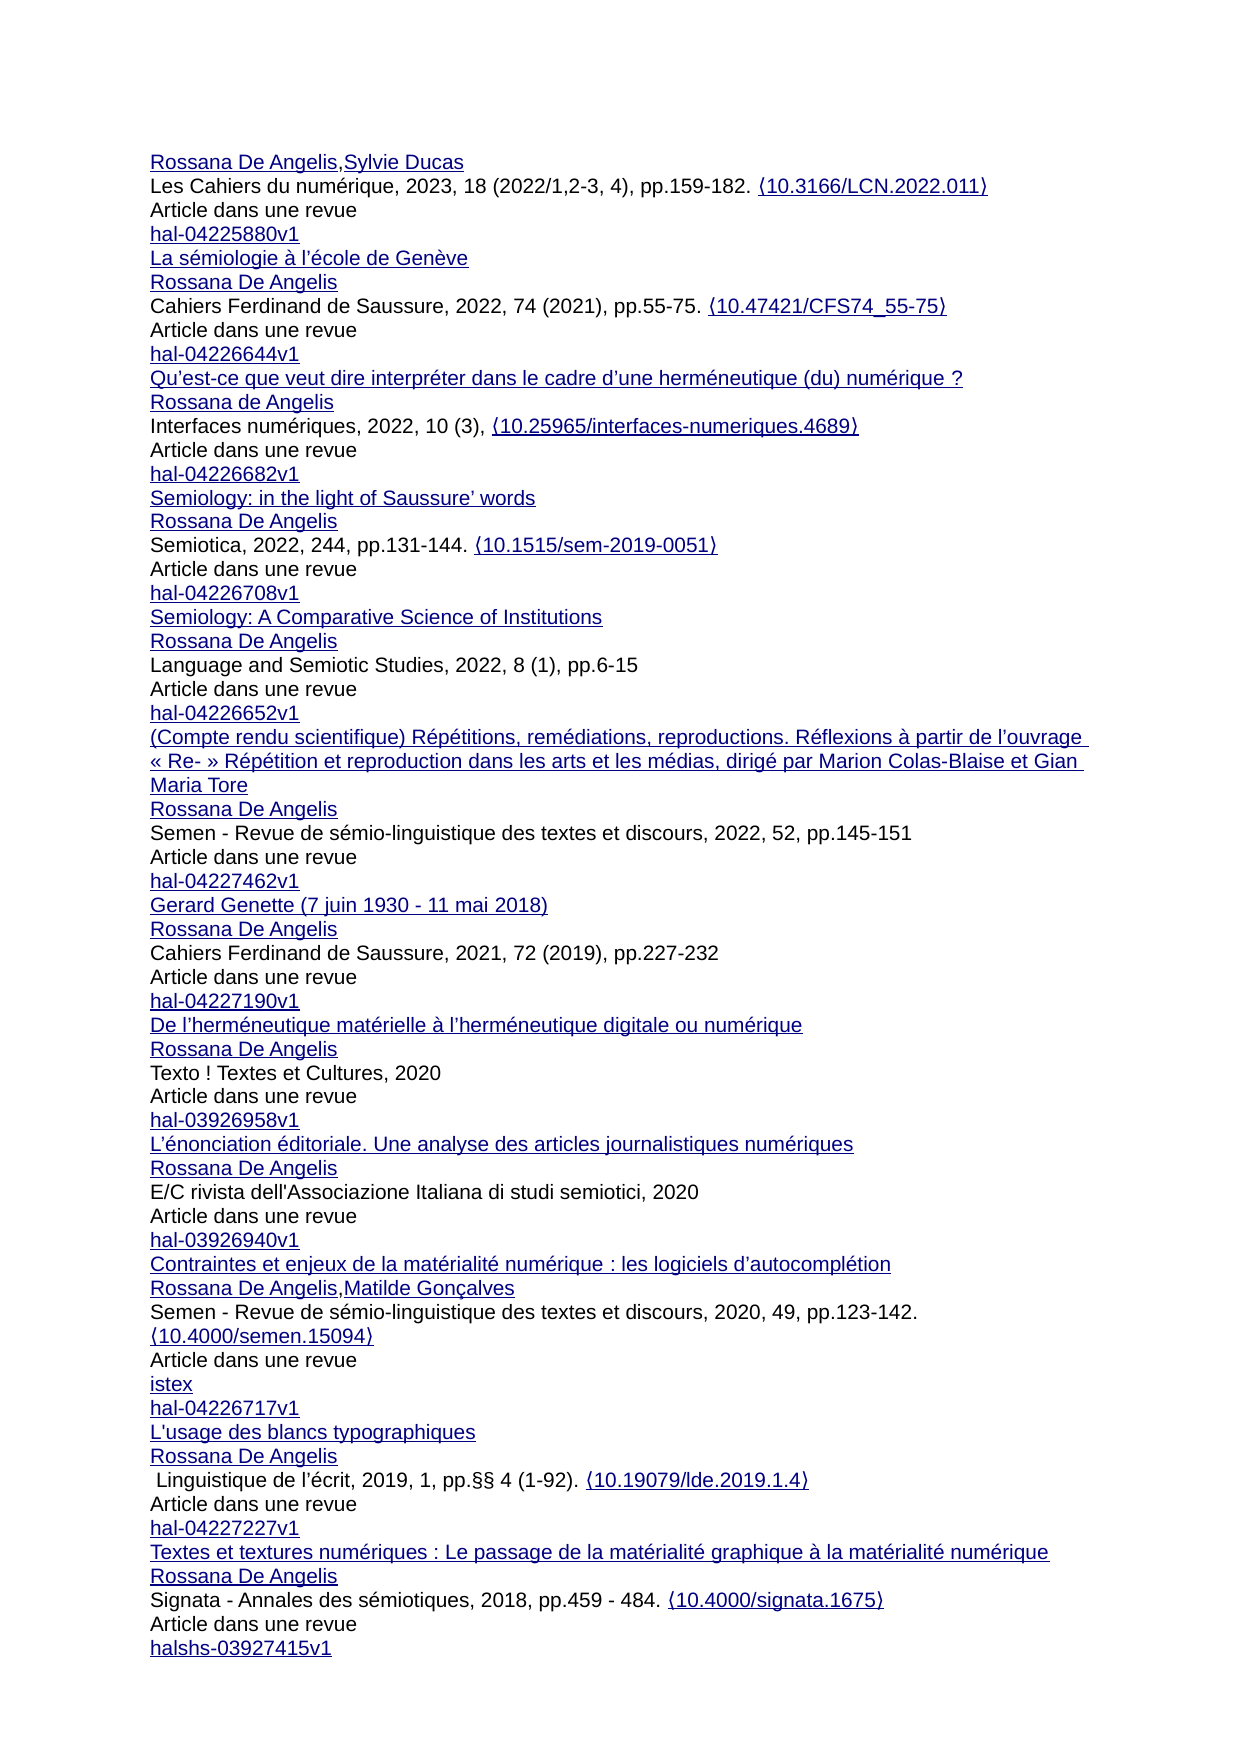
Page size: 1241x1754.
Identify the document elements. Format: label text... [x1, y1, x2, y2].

table_cell Rossana De Angelis,Sylvie Ducas Les Cahiers du numérique, 2023, 18 (2022/1,2-3, 4), pp.159-182. ⟨10.3166/LCN.2022.011⟩ Article dans une revue hal-04225880v1 [150, 150, 1090, 246]
table_cell Gerard Genette (7 juin 1930 - 11 mai 2018) Rossana De Angelis Cahiers Ferdinand de Saussure, 2021, 72 (2019), pp.227-232 Article dans une revue hal-04227190v1 [150, 893, 1090, 1012]
table_cell L’énonciation éditoriale. Une analyse des articles journalistiques numériques Rossana De Angelis E/C rivista dell'Associazione Italiana di studi semiotici, 2020 Article dans une revue hal-03926940v1 [150, 1132, 1090, 1252]
table_cell Textes et textures numériques : Le passage de la matérialité graphique à la matérialité numérique Rossana De Angelis Signata - Annales des sémiotiques, 2018, pp.459 - 484. ⟨10.4000/signata.1675⟩ Article dans une revue halshs-03927415v1 [150, 1540, 1090, 1659]
table_cell La sémiologie à l’école de Genève Rossana De Angelis Cahiers Ferdinand de Saussure, 2022, 74 (2021), pp.55-75. ⟨10.47421/CFS74_55-75⟩ Article dans une revue hal-04226644v1 [150, 246, 1090, 366]
table_cell Contraintes et enjeux de la matérialité numérique : les logiciels d’autocomplétion Rossana De Angelis,Matilde Gonçalves Semen - Revue de sémio-linguistique des textes et discours, 2020, 49, pp.123-142. ⟨10.4000/semen.15094⟩ Article dans une revue istex hal-04226717v1 [150, 1252, 1090, 1420]
table_cell (Compte rendu scientifique) Répétitions, remédiations, reproductions. Réflexions à partir de l’ouvrage « Re- » Répétition et reproduction dans les arts et les médias, dirigé par Marion Colas-Blaise et Gian Maria Tore Rossana De Angelis Semen - Revue de sémio-linguistique des textes et discours, 2022, 52, pp.145-151 Article dans une revue hal-04227462v1 [150, 725, 1090, 893]
table_cell L'usage des blancs typographiques Rossana De Angelis Linguistique de l’écrit, 2019, 1, pp.§§ 4 (1-92). ⟨10.19079/lde.2019.1.4⟩ Article dans une revue hal-04227227v1 [150, 1420, 1090, 1539]
table_cell Qu’est-ce que veut dire interpréter dans le cadre d’une herméneutique (du) numérique ? Rossana de Angelis Interfaces numériques, 2022, 10 (3), ⟨10.25965/interfaces-numeriques.4689⟩ Article dans une revue hal-04226682v1 [150, 366, 1090, 485]
table_cell De l’herméneutique matérielle à l’herméneutique digitale ou numérique Rossana De Angelis Texto ! Textes et Cultures, 2020 Article dans une revue hal-03926958v1 [150, 1013, 1090, 1132]
table_cell Semiology: in the light of Saussure’ words Rossana De Angelis Semiotica, 2022, 244, pp.131-144. ⟨10.1515/sem-2019-0051⟩ Article dans une revue hal-04226708v1 [150, 485, 1090, 605]
table_cell Semiology: A Comparative Science of Institutions Rossana De Angelis Language and Semiotic Studies, 2022, 8 (1), pp.6-15 Article dans une revue hal-04226652v1 [150, 605, 1090, 725]
